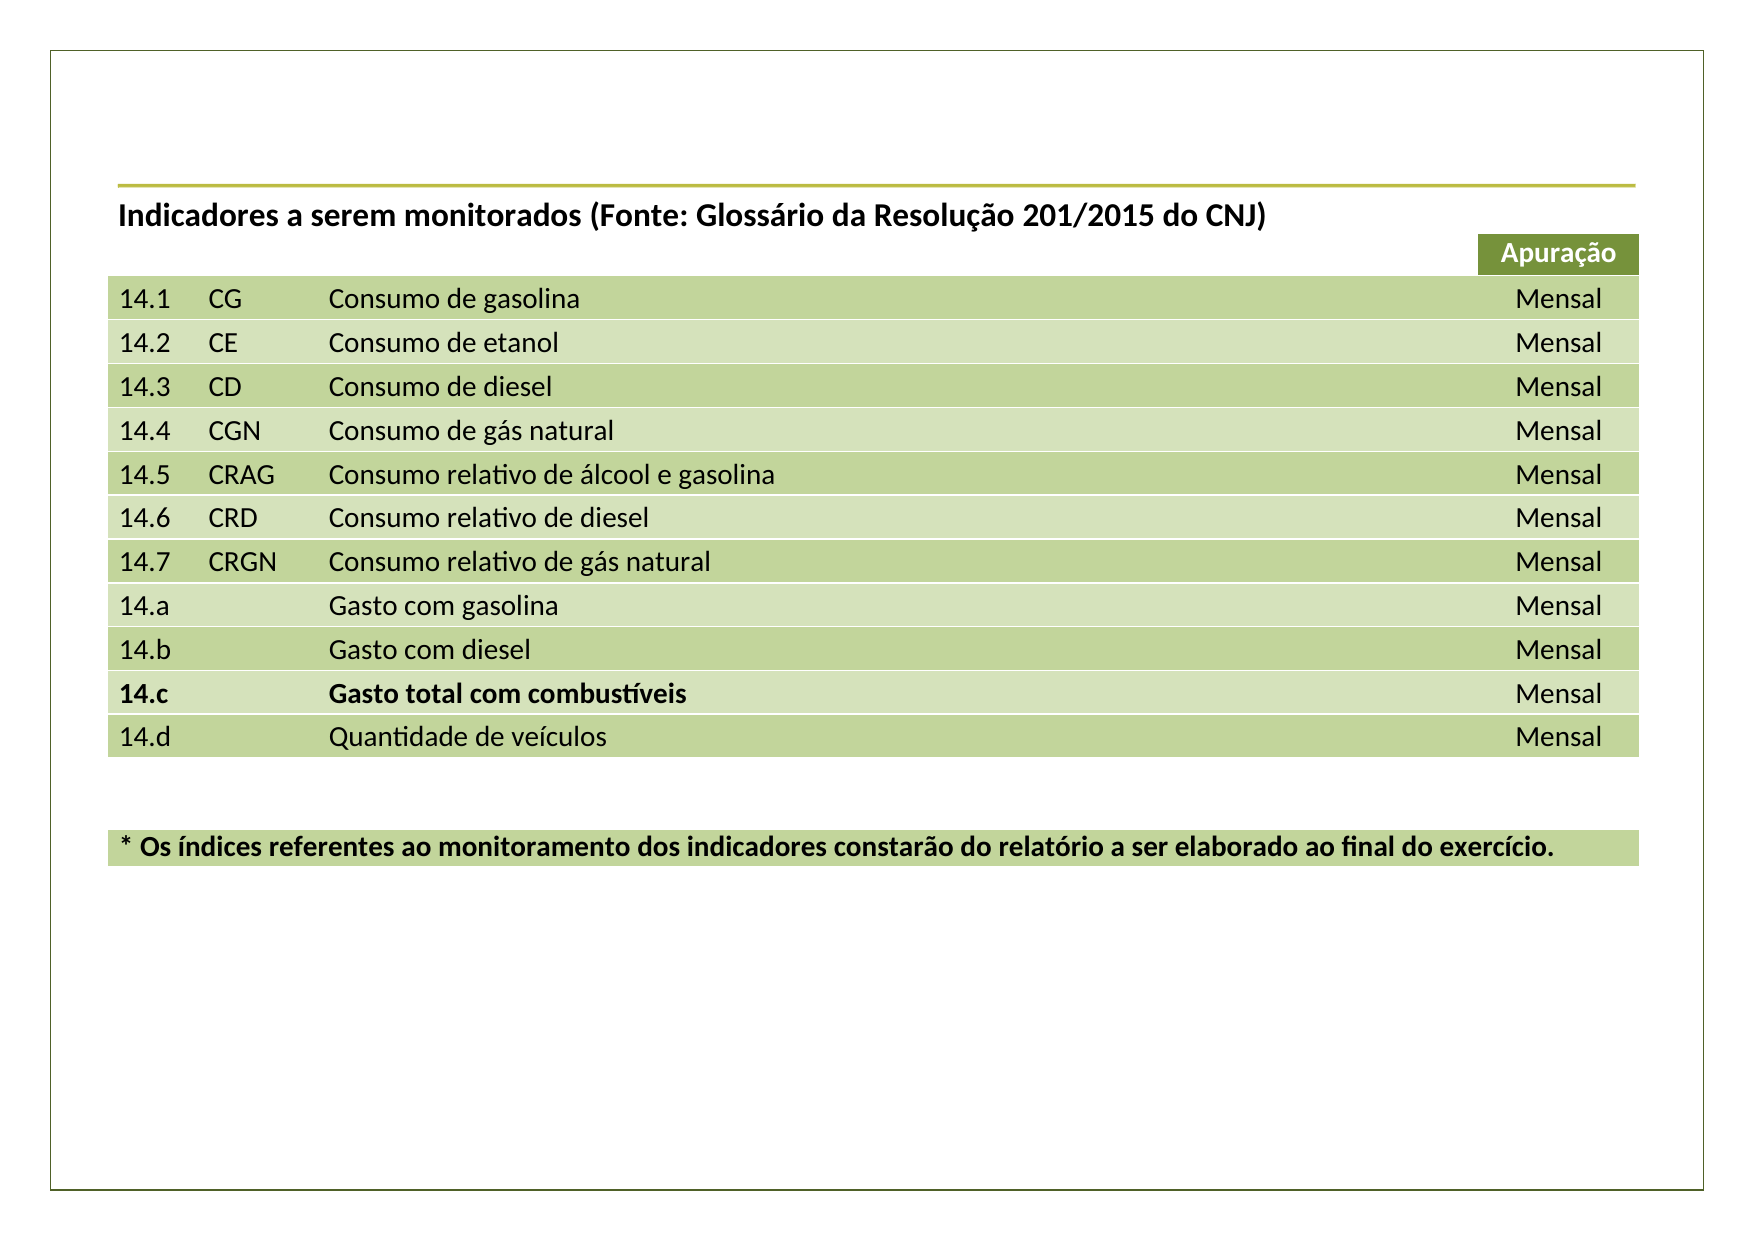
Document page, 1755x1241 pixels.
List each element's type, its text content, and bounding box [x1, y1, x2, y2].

table_cell CGN [197, 408, 317, 451]
table_cell Mensal [1477, 584, 1639, 626]
table_cell Consumo relativo de álcool e gasolina [317, 452, 1477, 494]
table_cell 14.a [108, 584, 317, 626]
table_cell Consumo relativo de gás natural [317, 540, 1477, 582]
table_cell Consumo de etanol [317, 320, 1477, 363]
table_cell 14.1 [108, 276, 197, 319]
table_header [108, 234, 1477, 275]
table_cell 14.5 [108, 452, 197, 494]
table_cell 14.7 [108, 540, 197, 582]
table_cell Gasto com diesel [317, 627, 1477, 670]
table_cell Gasto com gasolina [317, 584, 1477, 626]
table_cell CG [197, 276, 317, 319]
table_cell 14.d [108, 715, 317, 757]
table_cell Quantidade de veículos [317, 715, 1477, 757]
table_cell Mensal [1477, 496, 1639, 538]
table_cell CE [197, 320, 317, 363]
table_cell Mensal [1477, 715, 1639, 757]
table_cell 14.4 [108, 408, 197, 451]
table_cell CRGN [197, 540, 317, 582]
text Indicadores a serem monitorados (Fonte: Glossário da Resolução 201/2015 do CNJ) [118, 193, 1664, 234]
table_cell Mensal [1477, 627, 1639, 670]
table_cell CRAG [197, 452, 317, 494]
table_cell Consumo relativo de diesel [317, 496, 1477, 538]
table_cell Mensal [1477, 408, 1639, 451]
table_cell Mensal [1477, 364, 1639, 407]
table_cell Gasto total com combustíveis [317, 671, 1477, 713]
table_cell * Os índices referentes ao monitoramento dos indicadores constarão do relatório a ser elaborado ao final do exercício. [108, 830, 1639, 866]
table_cell [108, 757, 1639, 830]
table_cell Mensal [1477, 276, 1639, 319]
table_cell 14.c [108, 671, 317, 713]
table_cell Consumo de diesel [317, 364, 1477, 407]
table_cell CRD [197, 496, 317, 538]
table_cell 14.6 [108, 496, 197, 538]
table_cell 14.3 [108, 364, 197, 407]
table_header Apuração [1478, 234, 1639, 275]
table_cell 14.2 [108, 320, 197, 363]
table_cell Consumo de gás natural [317, 408, 1477, 451]
table_cell 14.b [108, 627, 317, 670]
table_cell CD [197, 364, 317, 407]
table_cell Mensal [1477, 452, 1639, 494]
table_cell Mensal [1477, 671, 1639, 713]
table_cell Mensal [1477, 320, 1639, 363]
table_cell Consumo de gasolina [317, 276, 1477, 319]
table_cell Mensal [1477, 540, 1639, 582]
